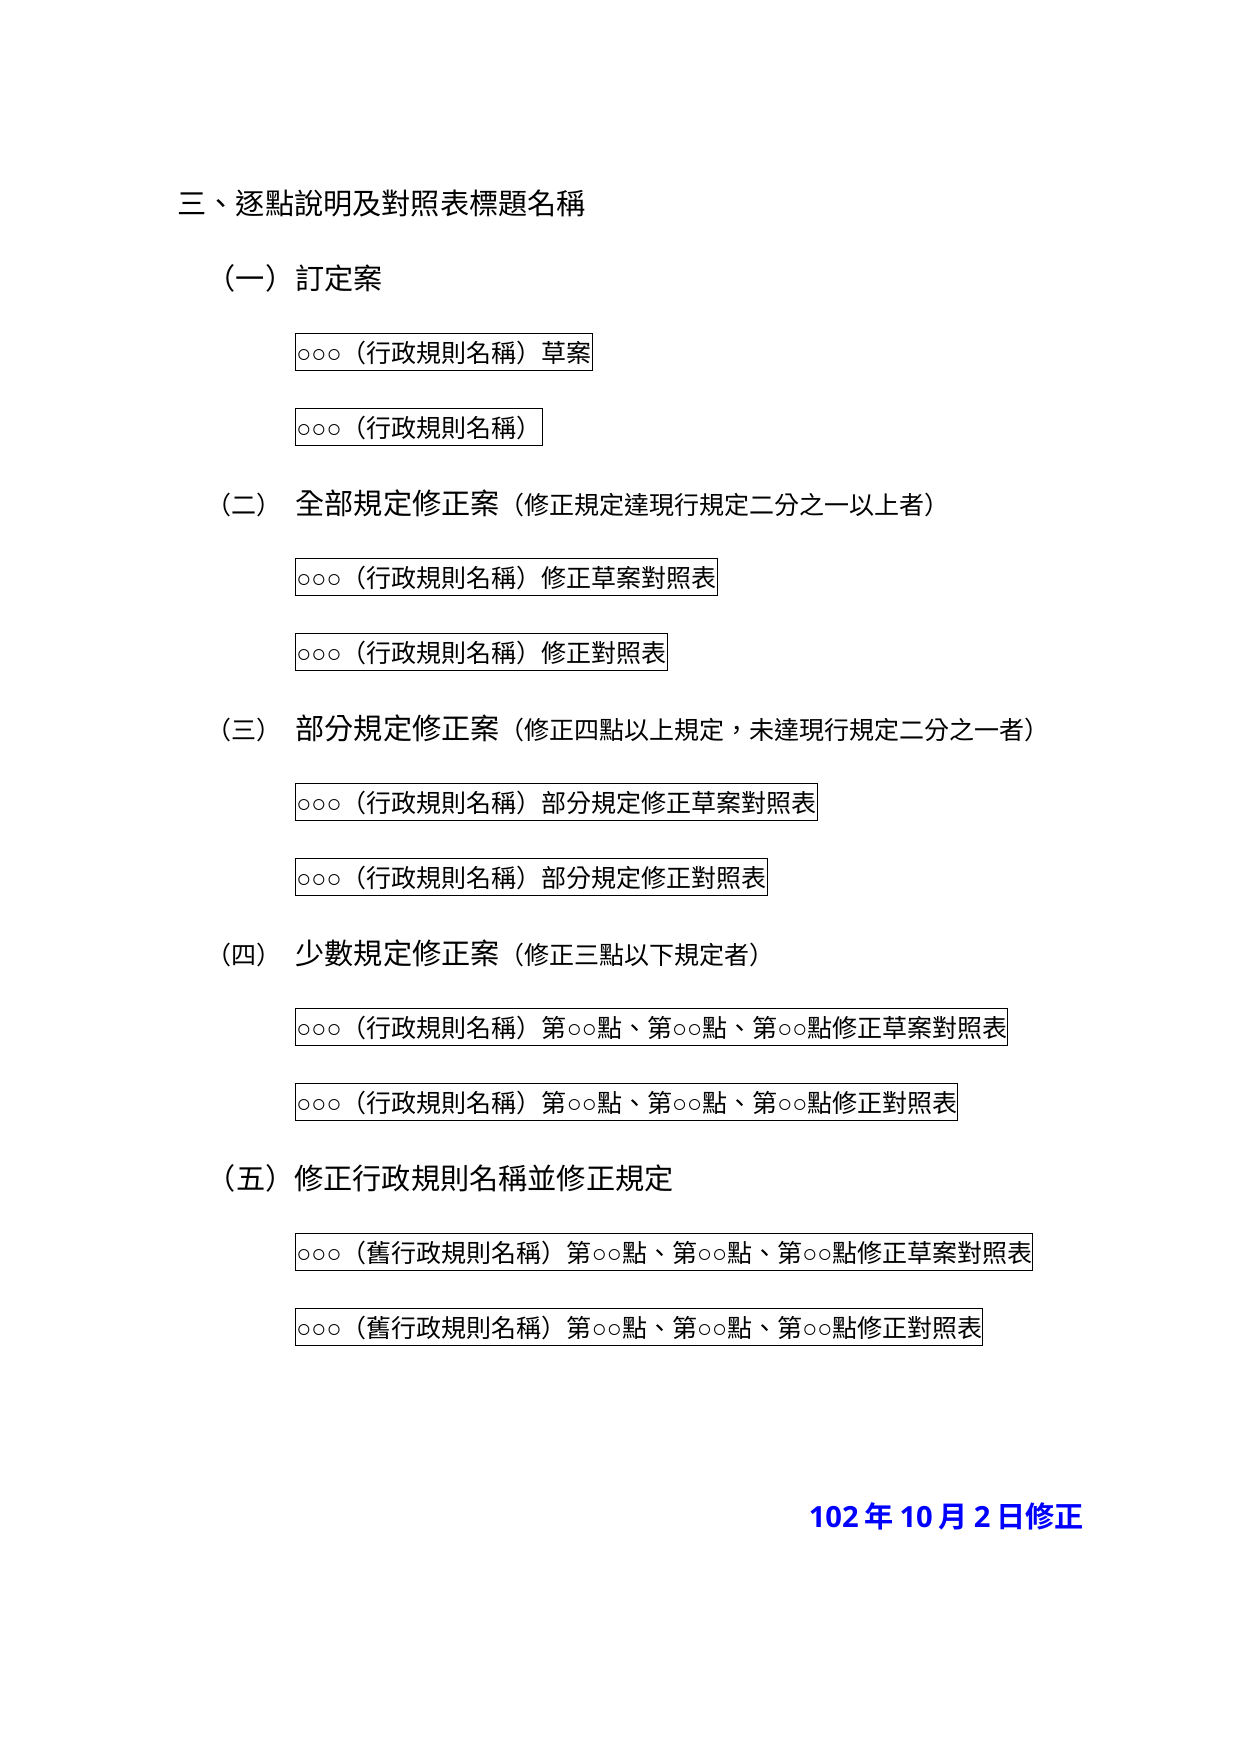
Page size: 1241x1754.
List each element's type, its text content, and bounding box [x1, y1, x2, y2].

text ○○○（行政規則名稱）修正對照表 [206, 614, 1092, 689]
text （五）修正行政規則名稱並修正規定 [177, 1139, 1092, 1214]
text ○○○（舊行政規則名稱）第○○點、第○○點、第○○點修正對照表 [206, 1289, 1092, 1364]
text 102年10月2日修正 [177, 1477, 1092, 1552]
text ○○○（行政規則名稱）修正草案對照表 [206, 539, 1092, 614]
text ○○○（舊行政規則名稱）第○○點、第○○點、第○○點修正草案對照表 [295, 1214, 1092, 1289]
text ○○○（行政規則名稱）第○○點、第○○點、第○○點修正對照表 [206, 1064, 1092, 1139]
text ○○○（行政規則名稱） [206, 389, 1092, 464]
text ○○○（行政規則名稱）部分規定修正對照表 [206, 839, 1092, 914]
text ○○○（行政規則名稱）部分規定修正草案對照表 [206, 764, 1092, 839]
list 全部規定修正案（修正規定達現行規定二分之一以上者） [206, 464, 1092, 539]
text 三、逐點說明及對照表標題名稱 [177, 164, 1092, 239]
list 少數規定修正案（修正三點以下規定者） [206, 914, 1092, 989]
list 訂定案 [206, 239, 1092, 314]
text ○○○（行政規則名稱）第○○點、第○○點、第○○點修正草案對照表 [206, 989, 1092, 1064]
list 部分規定修正案（修正四點以上規定，未達現行規定二分之一者） [206, 689, 1092, 764]
text ○○○（行政規則名稱）草案 [206, 314, 1092, 389]
